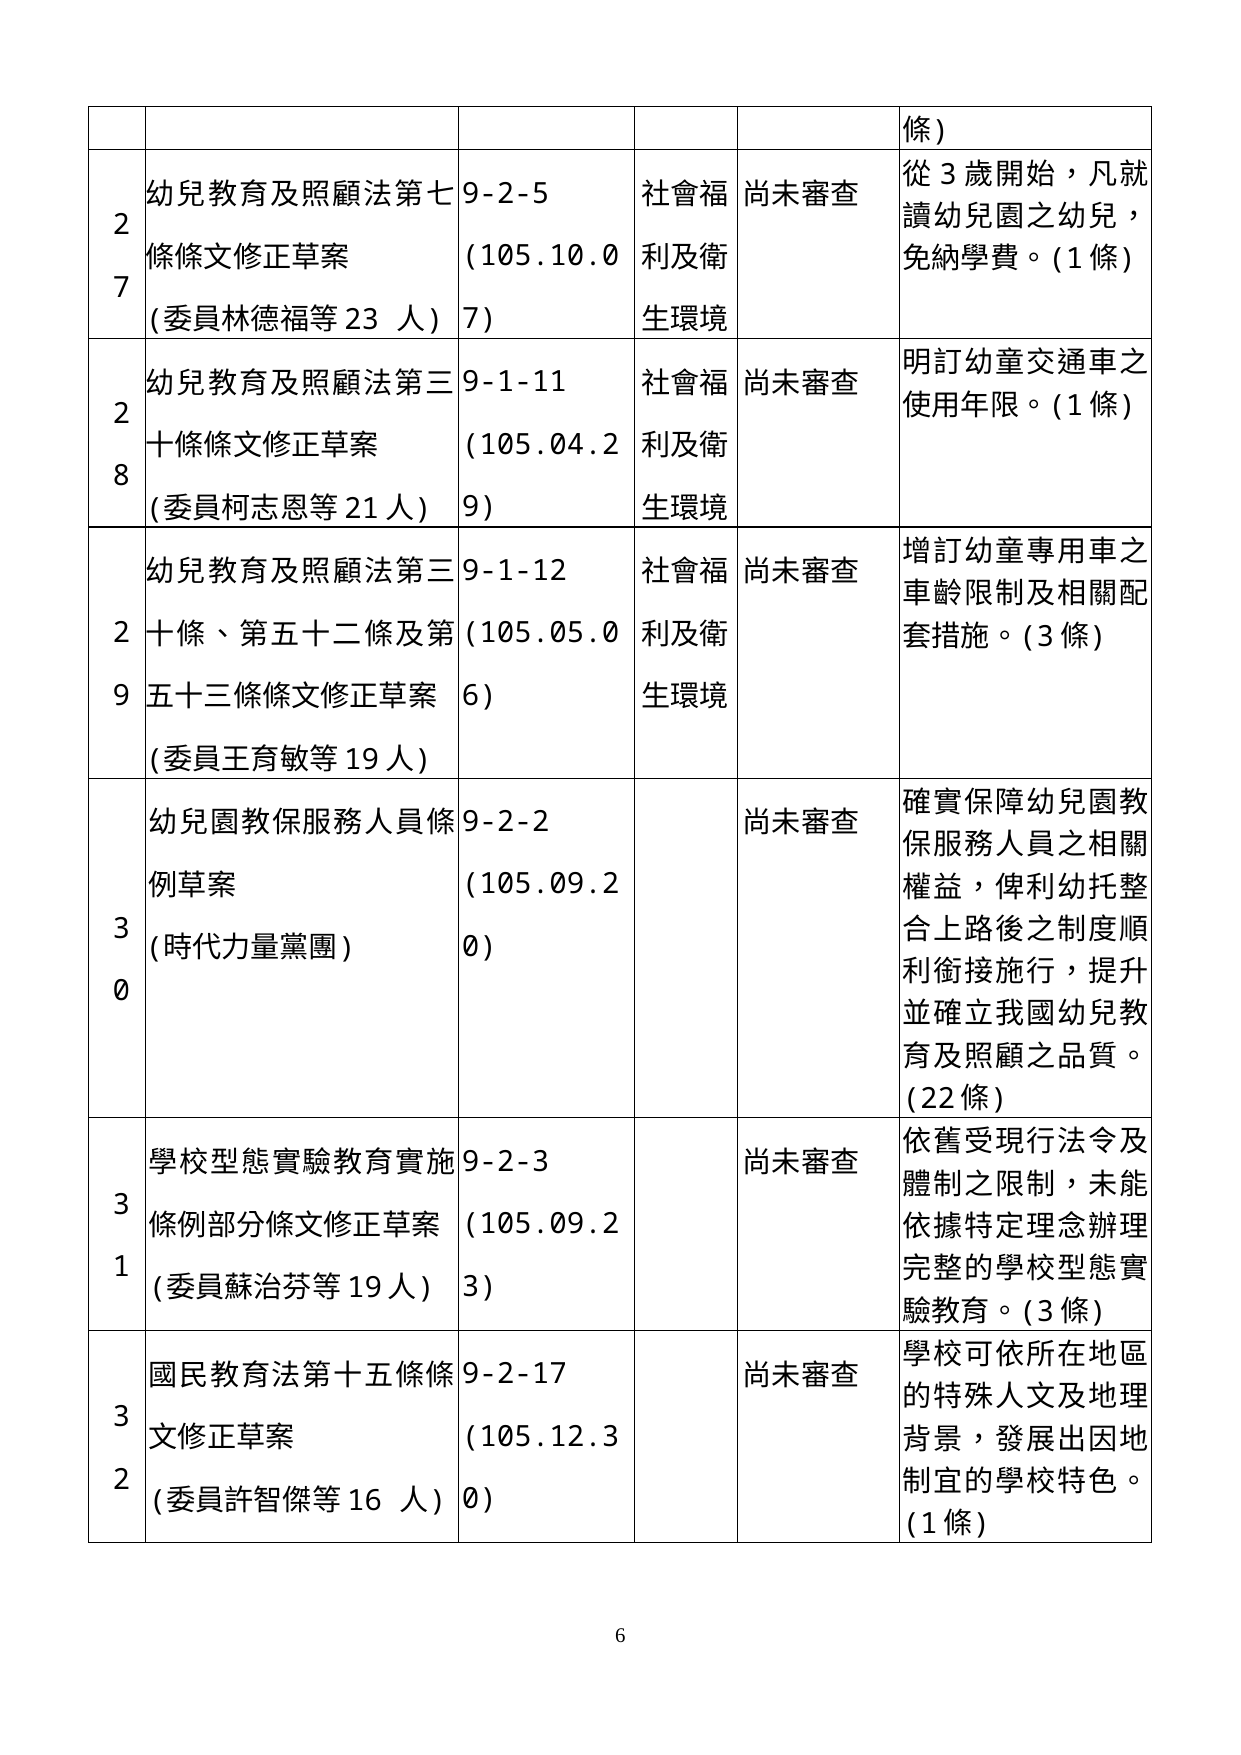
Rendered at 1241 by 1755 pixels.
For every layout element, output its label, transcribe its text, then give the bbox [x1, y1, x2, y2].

table_cell 依舊受現行法令及體制之限制，未能依據特定理念辦理完整的學校型態實驗教育。(3條) [900, 1118, 1151, 1329]
table_cell 幼兒教育及照顧法第七條條文修正草案 (委員林德福等23 人) [146, 150, 458, 338]
table_cell 社會福利及衛生環境 [635, 150, 737, 338]
table_cell 從3歲開始，凡就讀幼兒園之幼兒，免納學費。(1條) [900, 150, 1151, 338]
table_cell 幼兒教育及照顧法第三十條、第五十二條及第五十三條條文修正草案 (委員王育敏等19人) [146, 528, 458, 777]
table_cell [635, 107, 737, 149]
table_cell [89, 150, 145, 338]
table_cell 9-2-3 (105.09.23) [459, 1118, 634, 1329]
table_cell 確實保障幼兒園教保服務人員之相關權益，俾利幼托整合上路後之制度順利銜接施行，提升並確立我國幼兒教育及照顧之品質。(22條) [900, 779, 1151, 1117]
table_cell [635, 1331, 737, 1542]
table_cell 9-2-2 (105.09.20) [459, 779, 634, 1117]
table_cell 9-2-17 (105.12.30) [459, 1331, 634, 1542]
table_cell [89, 339, 145, 526]
table_cell 幼兒教育及照顧法第三十條條文修正草案 (委員柯志恩等21人) [146, 339, 458, 526]
table_cell 尚未審查 [738, 150, 899, 338]
table_cell [738, 107, 899, 149]
table_cell 9-1-12 (105.05.06) [459, 528, 634, 777]
table_cell 尚未審查 [738, 1118, 899, 1329]
table_cell 條) [900, 107, 1151, 149]
table_cell [459, 107, 634, 149]
table_cell [89, 1118, 145, 1329]
table_cell [89, 1331, 145, 1542]
table_cell 明訂幼童交通車之使用年限。(1條) [900, 339, 1151, 526]
table_cell 國民教育法第十五條條文修正草案 (委員許智傑等16 人) [146, 1331, 458, 1542]
table_cell 尚未審查 [738, 779, 899, 1117]
table_cell [635, 779, 737, 1117]
table_cell [89, 779, 145, 1117]
table_cell 學校可依所在地區的特殊人文及地理背景，發展出因地制宜的學校特色。(1條) [900, 1331, 1151, 1542]
table_cell 尚未審查 [738, 528, 899, 777]
table_cell 尚未審查 [738, 339, 899, 526]
table_cell [146, 107, 458, 149]
table_cell [89, 528, 145, 777]
table_cell 社會福利及衛生環境 [635, 528, 737, 777]
table_cell 幼兒園教保服務人員條例草案 (時代力量黨團) [146, 779, 458, 1117]
table_cell 尚未審查 [738, 1331, 899, 1542]
table_cell 社會福利及衛生環境 [635, 339, 737, 526]
table_cell [635, 1118, 737, 1329]
table_cell [89, 107, 145, 149]
table_cell 9-1-11 (105.04.29) [459, 339, 634, 526]
table_cell 增訂幼童專用車之車齡限制及相關配套措施。(3條) [900, 528, 1151, 777]
table_cell 學校型態實驗教育實施條例部分條文修正草案 (委員蘇治芬等19人) [146, 1118, 458, 1329]
table_cell 9-2-5 (105.10.07) [459, 150, 634, 338]
